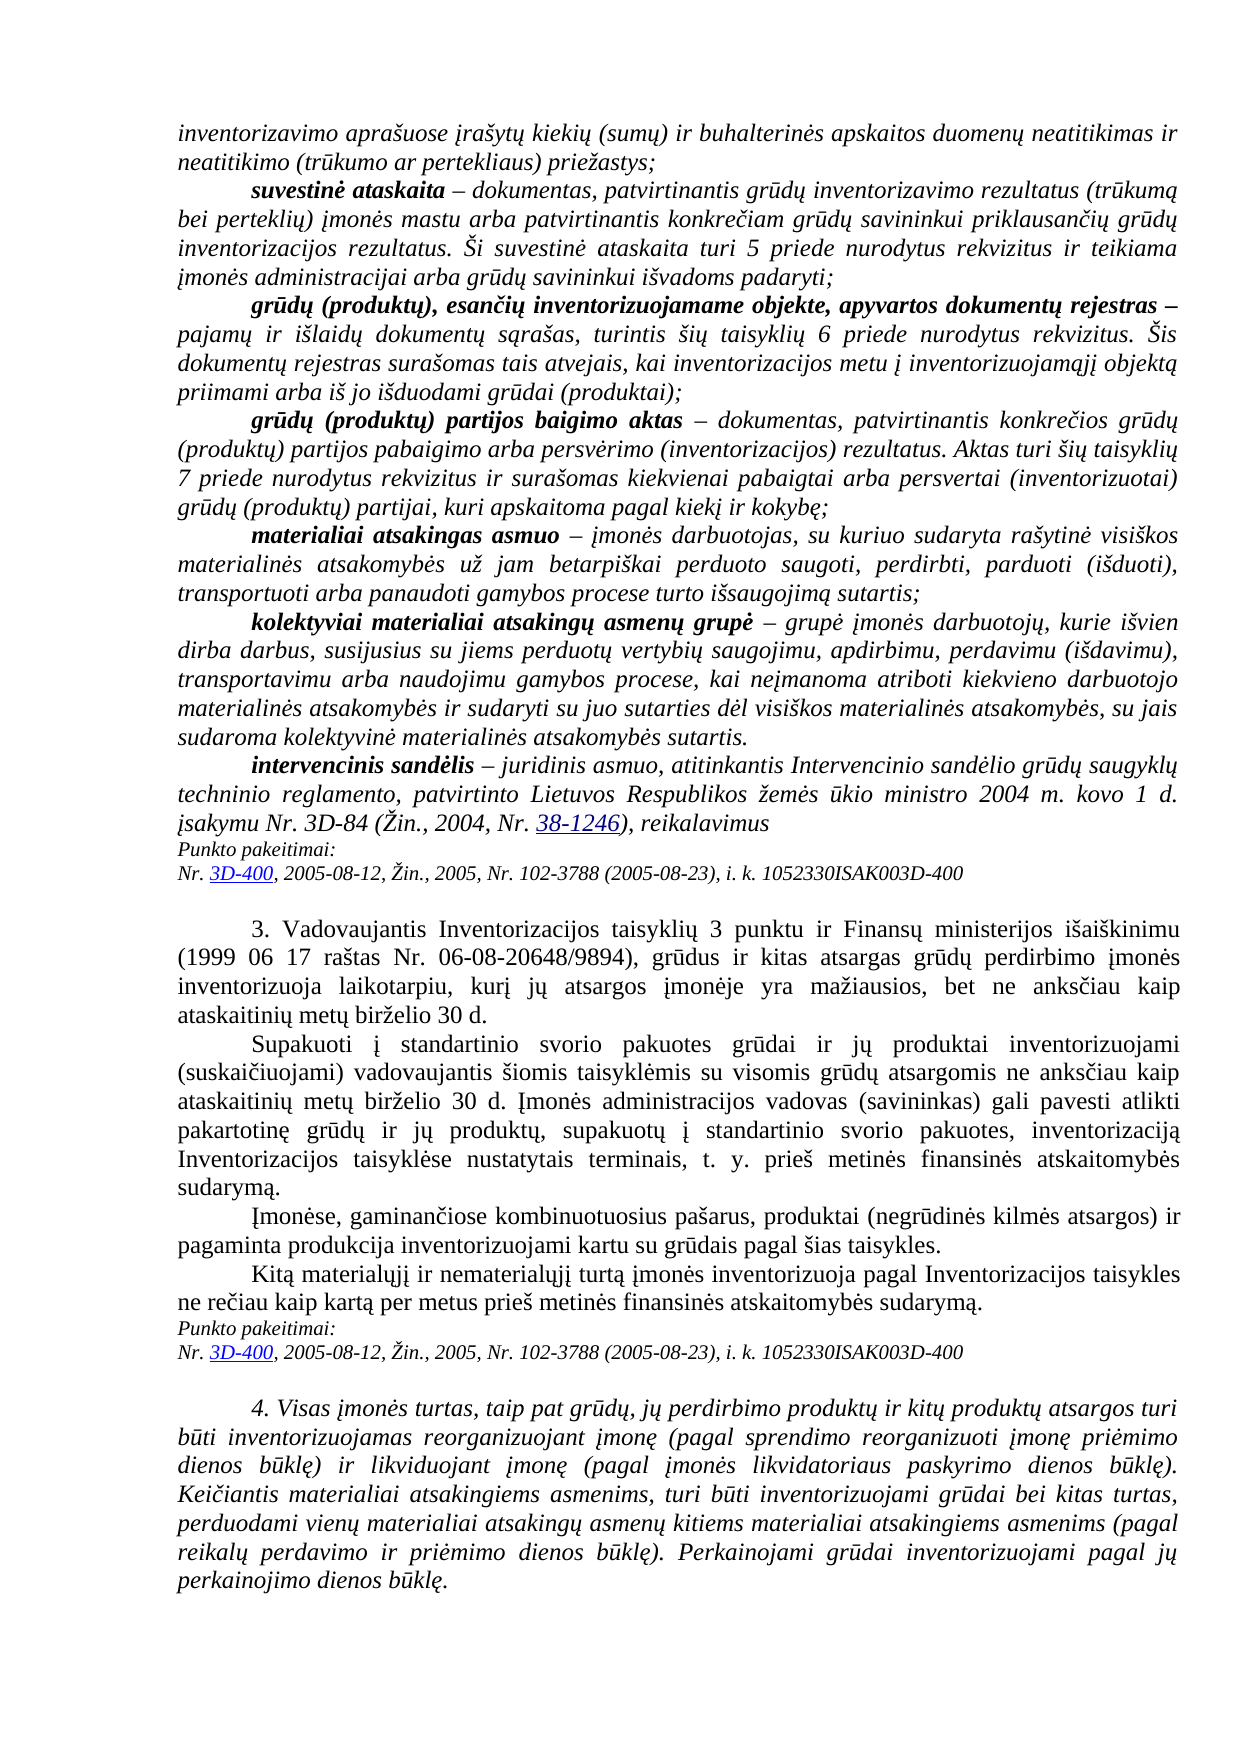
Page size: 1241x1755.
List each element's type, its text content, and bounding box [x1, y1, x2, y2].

text 3. Vadovaujantis Inventorizacijos taisyklių 3 punktu ir Finansų ministerijos išaiškinimu (1999 06 17 raštas Nr. 06-08-20648/9894), grūdus ir kitas atsargas grūdų perdirbimo įmonės inventorizuoja laikotarpiu, kurį jų atsargos įmonėje yra mažiausios, bet ne anksčiau kaip ataskaitinių metų birželio 30 d. [177, 914, 1181, 1029]
text Kitą materialųjį ir nematerialųjį turtą įmonės inventorizuoja pagal Inventorizacijos taisykles ne rečiau kaip kartą per metus prieš metinės finansinės atskaitomybės sudarymą. [177, 1259, 1181, 1316]
text inventorizavimo aprašuose įrašytų kiekių (sumų) ir buhalterinės apskaitos duomenų neatitikimas ir neatitikimo (trūkumo ar pertekliaus) priežastys; [177, 118, 1181, 176]
text Supakuoti į standartinio svorio pakuotes grūdai ir jų produktai inventorizuojami (suskaičiuojami) vadovaujantis šiomis taisyklėmis su visomis grūdų atsargomis ne anksčiau kaip ataskaitinių metų birželio 30 d. Įmonės administracijos vadovas (savininkas) gali pavesti atlikti pakartotinę grūdų ir jų produktų, supakuotų į standartinio svorio pakuotes, inventorizaciją Inventorizacijos taisyklėse nustatytais terminais, t. y. prieš metinės finansinės atskaitomybės sudarymą. [177, 1029, 1181, 1201]
text Punkto pakeitimai: [177, 837, 1181, 861]
text Punkto pakeitimai: [177, 1316, 1181, 1340]
text grūdų (produktų) partijos baigimo aktas – dokumentas, patvirtinantis konkrečios grūdų (produktų) partijos pabaigimo arba persvėrimo (inventorizacijos) rezultatus. Aktas turi šių taisyklių 7 priede nurodytus rekvizitus ir surašomas kiekvienai pabaigtai arba persvertai (inventorizuotai) grūdų (produktų) partijai, kuri apskaitoma pagal kiekį ir kokybę; [177, 406, 1181, 521]
text Įmonėse, gaminančiose kombinuotuosius pašarus, produktai (negrūdinės kilmės atsargos) ir pagaminta produkcija inventorizuojami kartu su grūdais pagal šias taisykles. [177, 1201, 1181, 1259]
text 4. Visas įmonės turtas, taip pat grūdų, jų perdirbimo produktų ir kitų produktų atsargos turi būti inventorizuojamas reorganizuojant įmonę (pagal sprendimo reorganizuoti įmonę priėmimo dienos būklę) ir likviduojant įmonę (pagal įmonės likvidatoriaus paskyrimo dienos būklę). Keičiantis materialiai atsakingiems asmenims, turi būti inventorizuojami grūdai bei kitas turtas, perduodami vienų materialiai atsakingų asmenų kitiems materialiai atsakingiems asmenims (pagal reikalų perdavimo ir priėmimo dienos būklę). Perkainojami grūdai inventorizuojami pagal jų perkainojimo dienos būklę. [177, 1393, 1181, 1594]
text Nr. 3D-400, 2005-08-12, Žin., 2005, Nr. 102-3788 (2005-08-23), i. k. 1052330ISAK003D-400 [177, 861, 1181, 885]
text suvestinė ataskaita – dokumentas, patvirtinantis grūdų inventorizavimo rezultatus (trūkumą bei perteklių) įmonės mastu arba patvirtinantis konkrečiam grūdų savininkui priklausančių grūdų inventorizacijos rezultatus. Ši suvestinė ataskaita turi 5 priede nurodytus rekvizitus ir teikiama įmonės administracijai arba grūdų savininkui išvadoms padaryti; [177, 176, 1181, 291]
text materialiai atsakingas asmuo – įmonės darbuotojas, su kuriuo sudaryta rašytinė visiškos materialinės atsakomybės už jam betarpiškai perduoto saugoti, perdirbti, parduoti (išduoti), transportuoti arba panaudoti gamybos procese turto išsaugojimą sutartis; [177, 521, 1181, 607]
text grūdų (produktų), esančių inventorizuojamame objekte, apyvartos dokumentų rejestras – pajamų ir išlaidų dokumentų sąrašas, turintis šių taisyklių 6 priede nurodytus rekvizitus. Šis dokumentų rejestras surašomas tais atvejais, kai inventorizacijos metu į inventorizuojamąjį objektą priimami arba iš jo išduodami grūdai (produktai); [177, 291, 1181, 406]
text kolektyviai materialiai atsakingų asmenų grupė – grupė įmonės darbuotojų, kurie išvien dirba darbus, susijusius su jiems perduotų vertybių saugojimu, apdirbimu, perdavimu (išdavimu), transportavimu arba naudojimu gamybos procese, kai neįmanoma atriboti kiekvieno darbuotojo materialinės atsakomybės ir sudaryti su juo sutarties dėl visiškos materialinės atsakomybės, su jais sudaroma kolektyvinė materialinės atsakomybės sutartis. [177, 607, 1181, 751]
text intervencinis sandėlis – juridinis asmuo, atitinkantis Intervencinio sandėlio grūdų saugyklų techninio reglamento, patvirtinto Lietuvos Respublikos žemės ūkio ministro 2004 m. kovo 1 d. įsakymu Nr. 3D-84 (Žin., 2004, Nr. 38-1246), reikalavimus [177, 751, 1181, 837]
text Nr. 3D-400, 2005-08-12, Žin., 2005, Nr. 102-3788 (2005-08-23), i. k. 1052330ISAK003D-400 [177, 1340, 1181, 1364]
